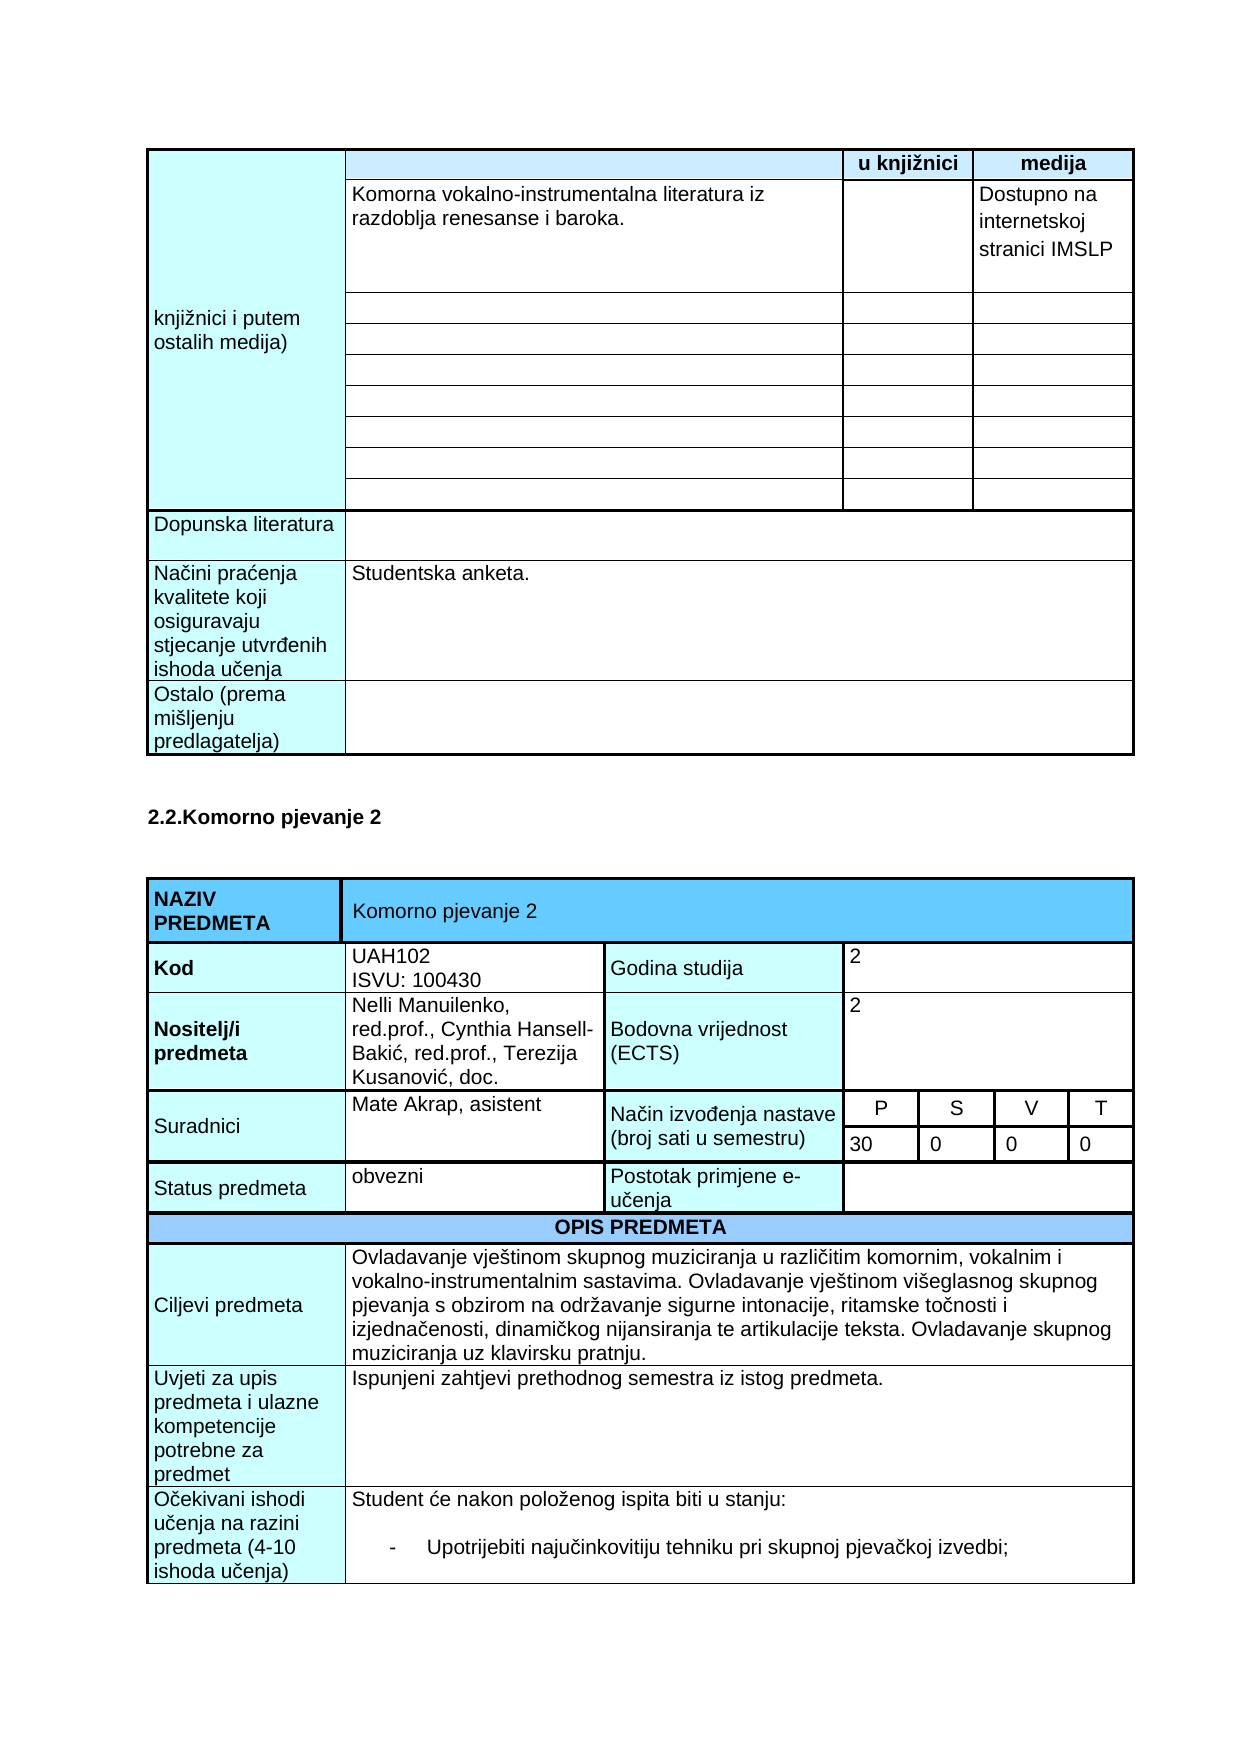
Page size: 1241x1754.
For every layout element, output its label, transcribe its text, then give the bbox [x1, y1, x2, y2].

table_cell [974, 417, 1132, 447]
table_cell Kod [149, 944, 345, 992]
table_cell [844, 181, 972, 292]
table_header Komorno pjevanje 2 [343, 880, 1132, 941]
table_cell Ciljevi predmeta [149, 1245, 345, 1365]
table_cell obvezni [346, 1164, 603, 1211]
table_cell [844, 386, 972, 416]
table_cell [844, 324, 972, 354]
table_cell Uvjeti za upis predmeta i ulazne kompetencije potrebne za predmet [149, 1366, 345, 1486]
table_cell T [1070, 1092, 1132, 1124]
table_cell Ispunjeni zahtjevi prethodnog semestra iz istog predmeta. [346, 1366, 1132, 1486]
table_cell Mate Akrap, asistent [346, 1092, 603, 1160]
table_cell Način izvođenja nastave (broj sati u semestru) [606, 1092, 842, 1160]
text 2.2.Komorno pjevanje 2 [148, 805, 1093, 829]
table_cell [974, 448, 1132, 478]
table_cell [844, 479, 972, 508]
table_cell Nelli Manuilenko, red.prof., Cynthia Hansell-Bakić, red.prof., Terezija Kusanović, doc. [346, 993, 603, 1088]
table_cell [346, 386, 842, 416]
table_cell S [920, 1092, 993, 1124]
table_cell medija [974, 151, 1132, 178]
table_cell Ostalo (prema mišljenju predlagatelja) [149, 681, 345, 753]
table_cell [845, 1164, 1132, 1211]
table_cell [346, 151, 842, 178]
table_cell [346, 512, 1132, 559]
table_cell [346, 324, 842, 354]
table_cell OPIS PREDMETA [149, 1215, 1132, 1242]
table_cell Status predmeta [149, 1164, 345, 1211]
table_cell Komorna vokalno-instrumentalna literatura iz razdoblja renesanse i baroka. [346, 180, 842, 292]
table_cell [844, 448, 972, 478]
table_cell [844, 355, 972, 385]
table_cell Očekivani ishodi učenja na razini predmeta (4-10 ishoda učenja) [149, 1487, 345, 1583]
table_header NAZIV PREDMETA [149, 880, 339, 941]
table_cell Studentska anketa. [346, 561, 1132, 680]
table_cell P [845, 1092, 917, 1124]
table_cell Godina studija [606, 944, 842, 992]
table_cell [346, 448, 842, 478]
table_cell 0 [996, 1128, 1067, 1160]
table_cell Načini praćenja kvalitete koji osiguravaju stjecanje utvrđenih ishoda učenja [149, 561, 345, 680]
table_cell 30 [845, 1128, 917, 1160]
table_cell Dopunska literatura [149, 512, 345, 559]
table_cell 0 [1070, 1128, 1132, 1160]
table_cell [346, 479, 842, 508]
table_cell Ovladavanje vještinom skupnog muziciranja u različitim komornim, vokalnim i vokalno-instrumentalnim sastavima. Ovladavanje vještinom višeglasnog skupnog pjevanja s obzirom na održavanje sigurne intonacije, ritamske točnosti i izjednačenosti, dinamičkog nijansiranja te artikulacije teksta. Ovladavanje skupnog muziciranja uz klavirsku pratnju. [346, 1245, 1132, 1365]
table_cell [974, 293, 1132, 323]
table_cell 0 [920, 1128, 993, 1160]
table_cell [974, 479, 1132, 508]
table_cell [346, 681, 1132, 753]
table_cell [346, 355, 842, 385]
table_cell V [996, 1092, 1067, 1124]
table_cell UAH102 ISVU: 100430 [346, 944, 603, 992]
table_cell Suradnici [149, 1092, 345, 1160]
table_cell Postotak primjene e-učenja [606, 1164, 842, 1211]
table_cell knjižnici i putem ostalih medija) [149, 151, 345, 508]
table_cell [844, 417, 972, 447]
table_cell u knjižnici [844, 151, 972, 178]
table_cell [974, 355, 1132, 385]
table_cell [974, 386, 1132, 416]
table_cell [844, 293, 972, 323]
table_cell [346, 293, 842, 323]
table_cell Student će nakon položenog ispita biti u stanju: Upotrijebiti najučinkovitiju tehniku pri skupnoj pjevačkoj izvedbi; [346, 1487, 1132, 1583]
table_cell 2 [845, 944, 1132, 992]
table_cell Nositelj/i predmeta [149, 993, 345, 1088]
table_cell Bodovna vrijednost (ECTS) [606, 993, 842, 1088]
table_cell [346, 417, 842, 447]
table_cell 2 [845, 993, 1132, 1088]
table_cell [974, 324, 1132, 354]
table_cell Dostupno na internetskoj stranici IMSLP [974, 181, 1132, 292]
